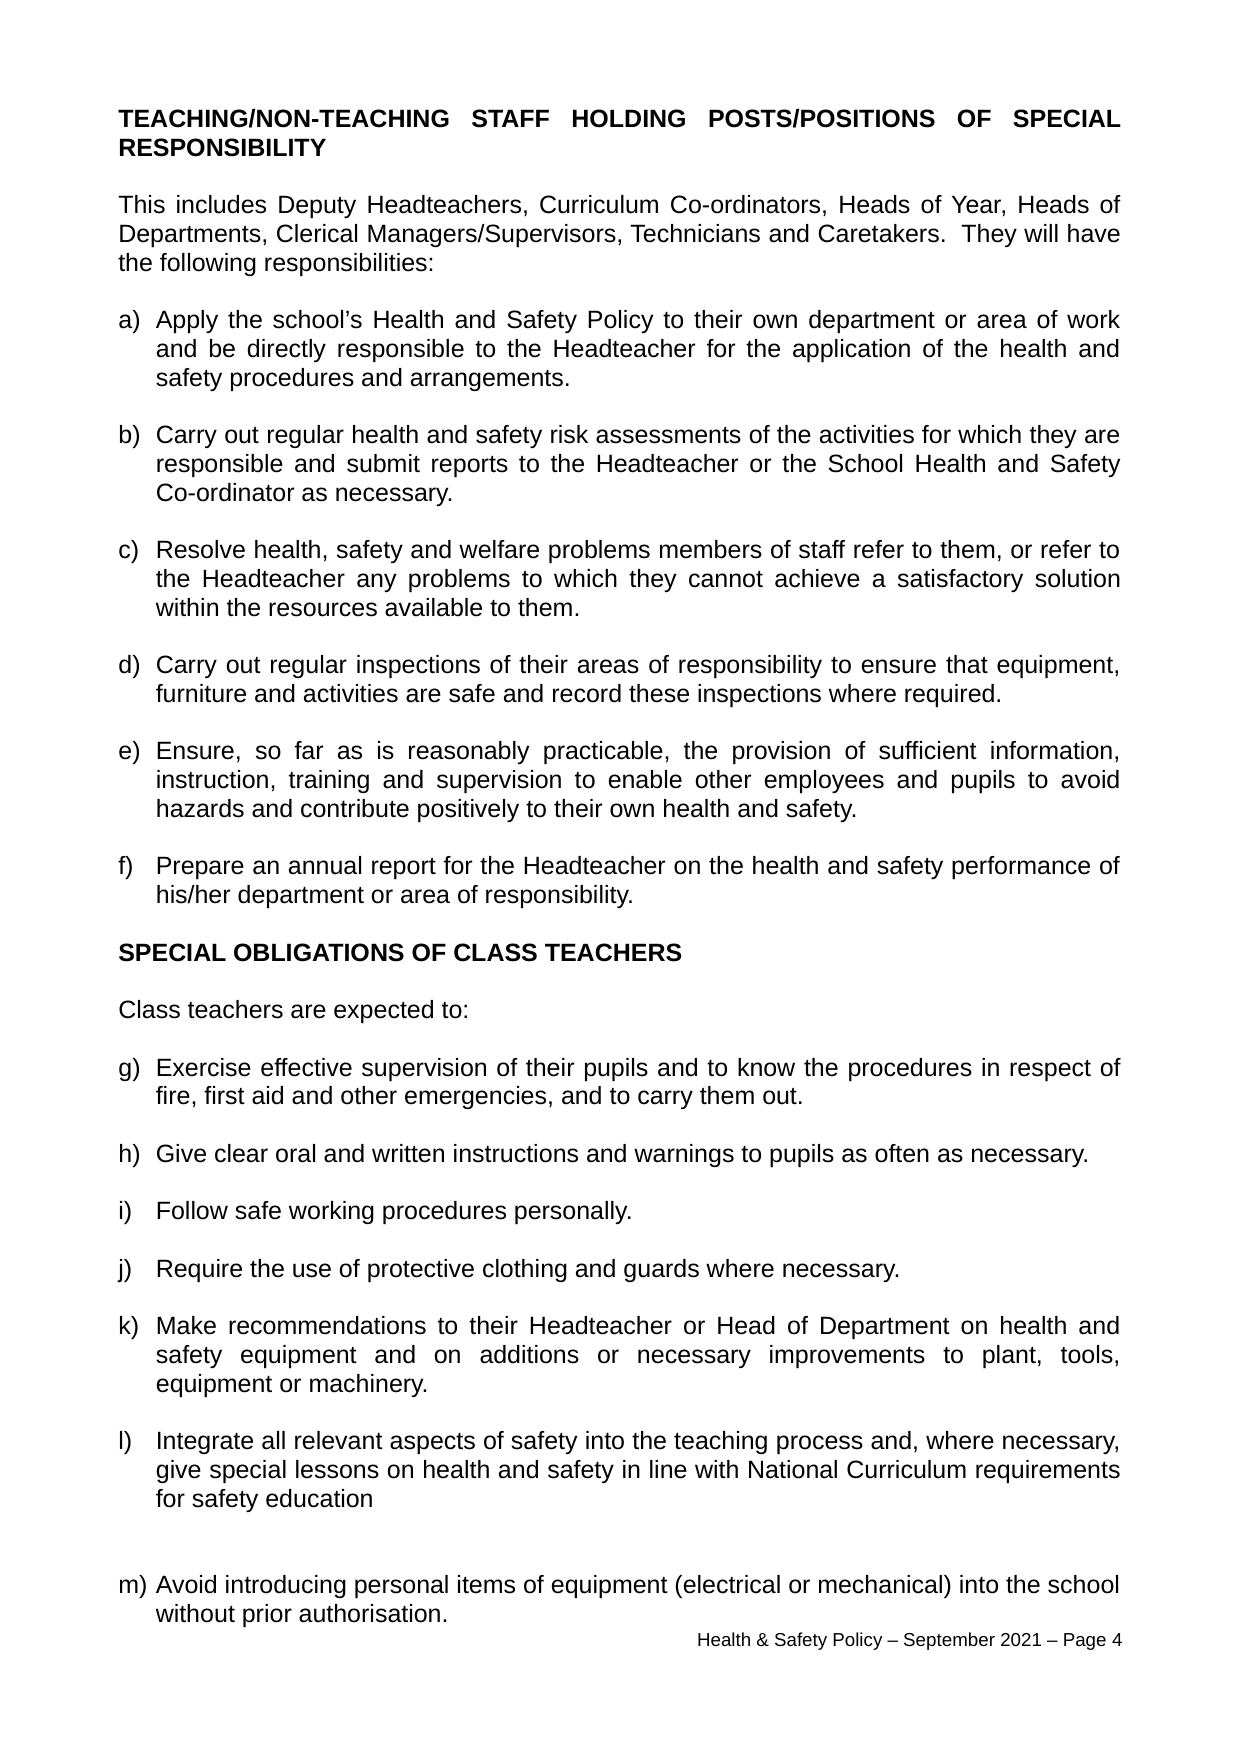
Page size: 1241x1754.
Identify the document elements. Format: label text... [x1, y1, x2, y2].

list Carry out regular inspections of their areas of responsibility to ensure that equipment, furniture and activities are safe and record these inspections where required. [118, 650, 1122, 707]
list Exercise effective supervision of their pupils and to know the procedures in respect of fire, first aid and other emergencies, and to carry them out. [118, 1052, 1122, 1110]
text SPECIAL OBLIGATIONS OF CLASS TEACHERS [118, 937, 1122, 966]
text Class teachers are expected to: [118, 995, 1122, 1024]
list Require the use of protective clothing and guards where necessary. [118, 1254, 1122, 1282]
list Make recommendations to their Headteacher or Head of Department on health and safety equipment and on additions or necessary improvements to plant, tools, equipment or machinery. [118, 1311, 1122, 1397]
list Give clear oral and written instructions and warnings to pupils as often as necessary. [118, 1139, 1122, 1167]
text This includes Deputy Headteachers, Curriculum Co-ordinators, Heads of Year, Heads of Departments, Clerical Managers/Supervisors, Technicians and Caretakers. They will have the following responsibilities: [118, 190, 1122, 276]
list Ensure, so far as is reasonably practicable, the provision of sufficient information, instruction, training and supervision to enable other employees and pupils to avoid hazards and contribute positively to their own health and safety. [118, 736, 1122, 822]
list Follow safe working procedures personally. [118, 1196, 1122, 1225]
list Prepare an annual report for the Headteacher on the health and safety performance of his/her department or area of responsibility. [118, 851, 1122, 909]
list Carry out regular health and safety risk assessments of the activities for which they are responsible and submit reports to the Headteacher or the School Health and Safety Co-ordinator as necessary. [118, 420, 1122, 506]
list Integrate all relevant aspects of safety into the teaching process and, where necessary, give special lessons on health and safety in line with National Curriculum requirements for safety education [118, 1426, 1122, 1512]
list Avoid introducing personal items of equipment (electrical or mechanical) into the school without prior authorisation. [118, 1570, 1122, 1627]
list Apply the school’s Health and Safety Policy to their own department or area of work and be directly responsible to the Headteacher for the application of the health and safety procedures and arrangements. [118, 305, 1122, 391]
text TEACHING/NON-TEACHING STAFF HOLDING POSTS/POSITIONS OF SPECIAL RESPONSIBILITY [118, 104, 1122, 161]
list Resolve health, safety and welfare problems members of staff refer to them, or refer to the Headteacher any problems to which they cannot achieve a satisfactory solution within the resources available to them. [118, 535, 1122, 621]
